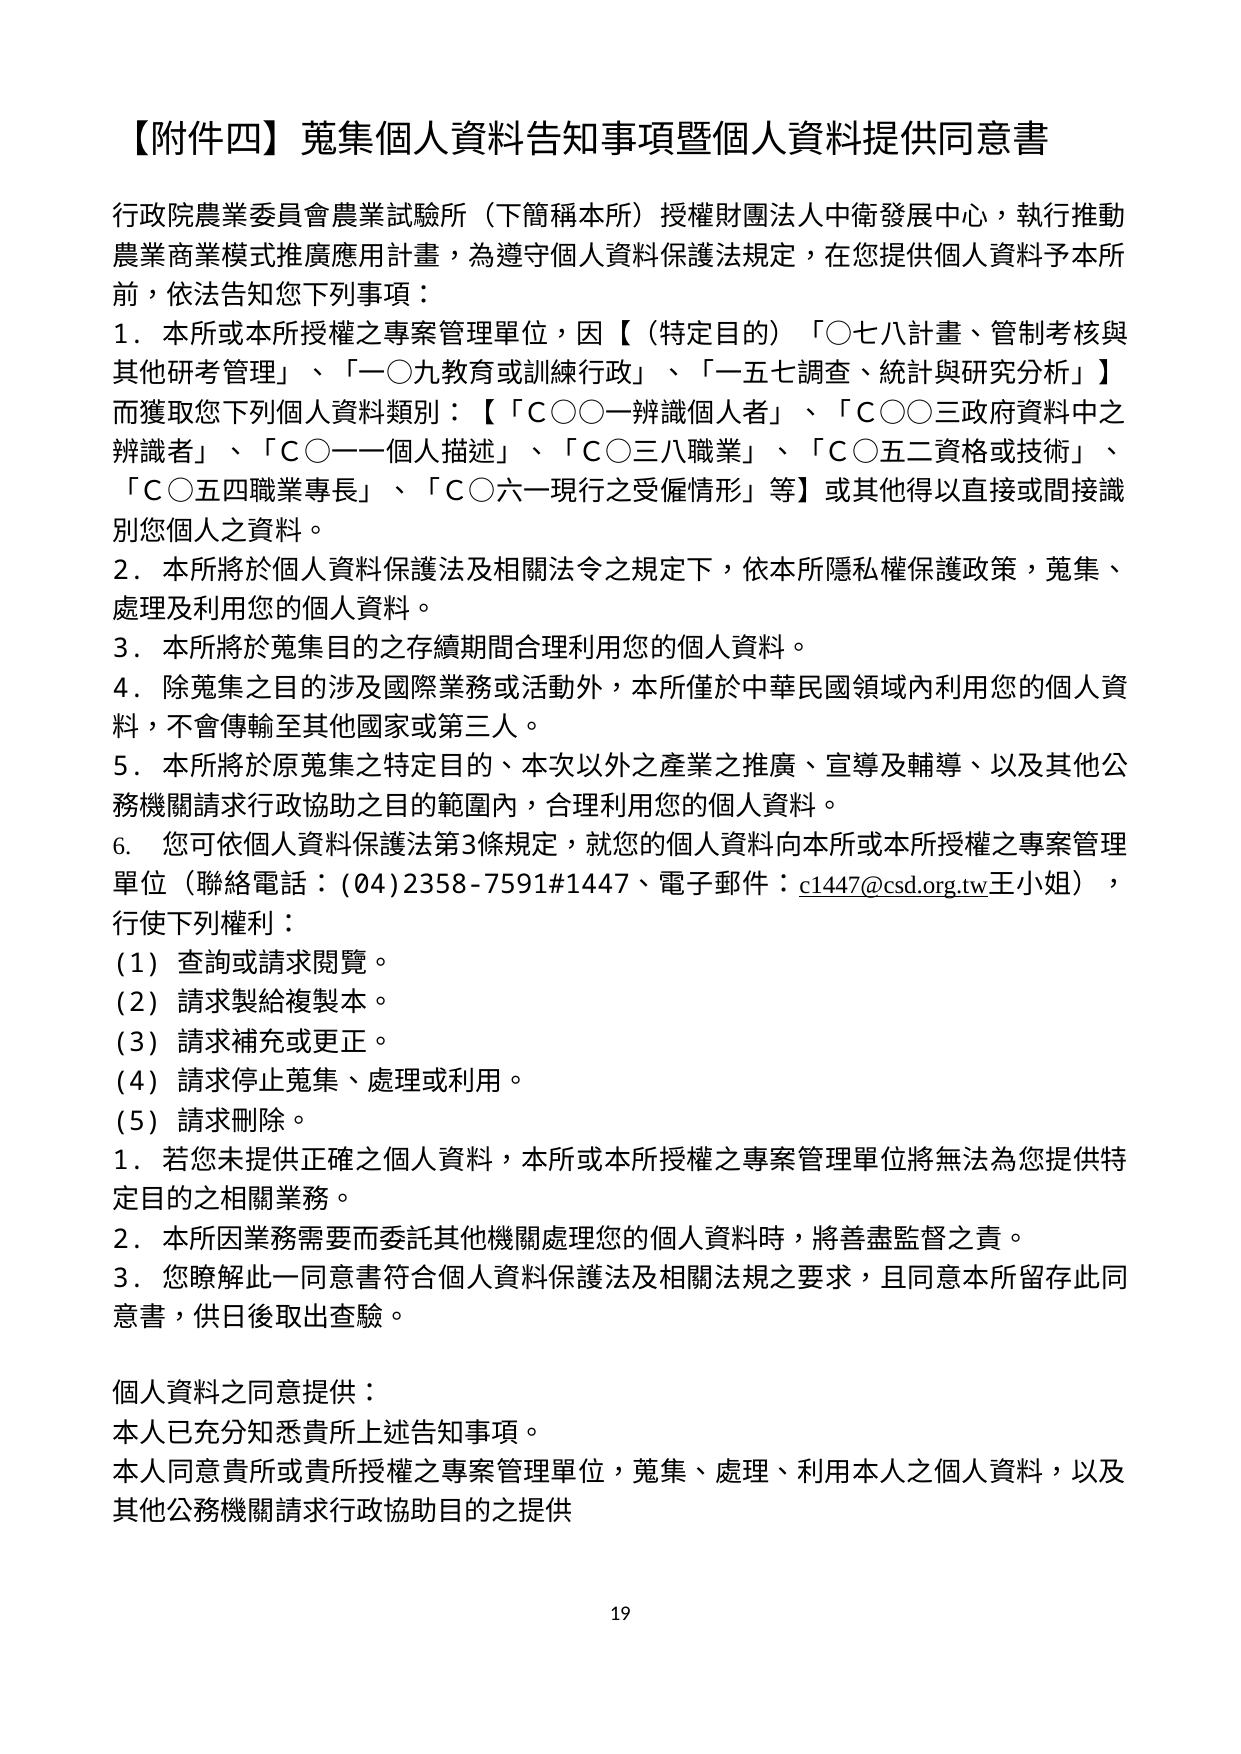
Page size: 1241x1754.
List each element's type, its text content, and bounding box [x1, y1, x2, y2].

list 本所因業務需要而委託其他機關處理您的個人資料時，將善盡監督之責。 [112, 1217, 1128, 1256]
list 請求補充或更正。 [112, 1020, 1128, 1059]
list 除蒐集之目的涉及國際業務或活動外，本所僅於中華民國領域內利用您的個人資料，不會傳輸至其他國家或第三人。 [112, 666, 1128, 744]
list 您瞭解此一同意書符合個人資料保護法及相關法規之要求，且同意本所留存此同意書，供日後取出查驗。 [112, 1256, 1128, 1334]
list 本所將於個人資料保護法及相關法令之規定下，依本所隱私權保護政策，蒐集、處理及利用您的個人資料。 [112, 548, 1128, 626]
list 本所或本所授權之專案管理單位，因【（特定目的）「○七八計畫、管制考核與其他研考管理」、「一○九教育或訓練行政」、「一五七調查、統計與研究分析」】而獲取您下列個人資料類別：【「Ｃ○○一辨識個人者」、「Ｃ○○三政府資料中之辨識者」、「Ｃ○一一個人描述」、「Ｃ○三八職業」、「Ｃ○五二資格或技術」、「Ｃ○五四職業專長」、「Ｃ○六一現行之受僱情形」等】或其他得以直接或間接識別您個人之資料。 [112, 312, 1128, 548]
list 查詢或請求閱覽。 [112, 941, 1128, 980]
list 請求製給複製本。 [112, 980, 1128, 1020]
text 【附件四】蒐集個人資料告知事項暨個人資料提供同意書 [112, 94, 1128, 157]
list 本所將於蒐集目的之存續期間合理利用您的個人資料。 [112, 626, 1128, 666]
list 請求停止蒐集、處理或利用。 [112, 1059, 1128, 1098]
text 個人資料之同意提供： [112, 1371, 1128, 1411]
text 行政院農業委員會農業試驗所（下簡稱本所）授權財團法人中衛發展中心，執行推動農業商業模式推廣應用計畫，為遵守個人資料保護法規定，在您提供個人資料予本所前，依法告知您下列事項： [112, 194, 1128, 312]
list 若您未提供正確之個人資料，本所或本所授權之專案管理單位將無法為您提供特定目的之相關業務。 [112, 1138, 1128, 1217]
list 請求刪除。 [112, 1098, 1128, 1138]
text 本人已充分知悉貴所上述告知事項。 [112, 1411, 1128, 1450]
list 您可依個人資料保護法第3條規定，就您的個人資料向本所或本所授權之專案管理單位（聯絡電話：(04)2358-7591#1447、電子郵件：c1447@csd.org.tw王小姐），行使下列權利： [112, 823, 1128, 941]
list 本所將於原蒐集之特定目的、本次以外之產業之推廣、宣導及輔導、以及其他公務機關請求行政協助之目的範圍內，合理利用您的個人資料。 [112, 744, 1128, 823]
text 本人同意貴所或貴所授權之專案管理單位，蒐集、處理、利用本人之個人資料，以及其他公務機關請求行政協助目的之提供 [112, 1450, 1128, 1528]
